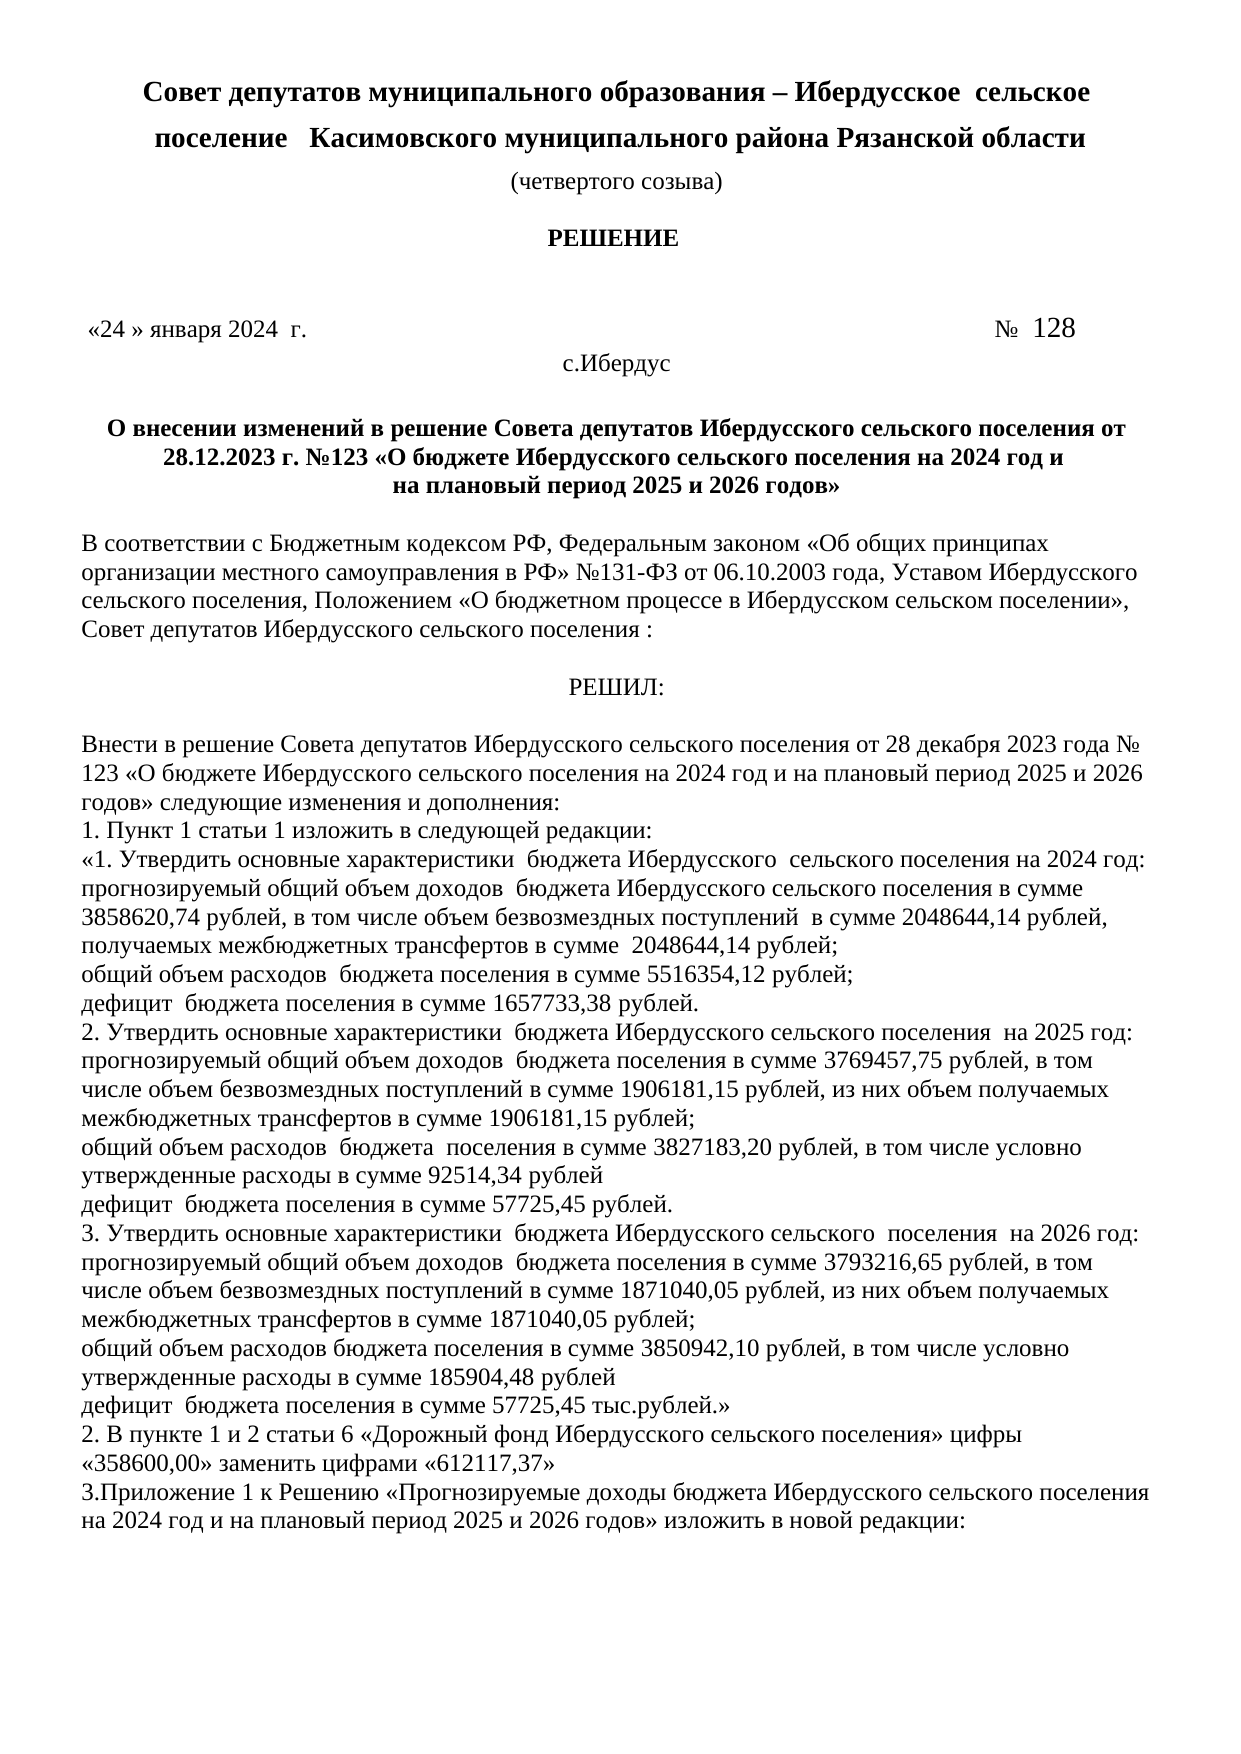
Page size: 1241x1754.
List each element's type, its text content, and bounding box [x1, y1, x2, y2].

text прогнозируемый общий объем доходов бюджета Ибердусского сельского поселения в сумме 3858620,74 рублей, в том числе объем безвозмездных поступлений в сумме 2048644,14 рублей, получаемых межбюджетных трансфертов в сумме 2048644,14 рублей; [81, 873, 1152, 959]
text (четвертого созыва) [81, 166, 1152, 194]
text дефицит бюджета поселения в сумме 57725,45 тыс.рублей.» [81, 1391, 1152, 1419]
text Совет депутатов муниципального образования – Ибердусское сельское [81, 74, 1152, 107]
text поселение Касимовского муниципального района Рязанской области [81, 120, 1152, 153]
text Внести в решение Совета депутатов Ибердусского сельского поселения от 28 декабря 2023 года № 123 «О бюджете Ибердусского сельского поселения на 2024 год и на плановый период 2025 и 2026 годов» следующие изменения и дополнения: [81, 729, 1152, 816]
text с.Ибердус [81, 344, 1152, 378]
text 3. Утвердить основные характеристики бюджета Ибердусского сельского поселения на 2026 год: [81, 1218, 1152, 1247]
text В соответствии с Бюджетным кодексом РФ, Федеральным законом «Об общих принципах организации местного самоуправления в РФ» №131-ФЗ от 06.10.2003 года, Уставом Ибердусского сельского поселения, Положением «О бюджетном процессе в Ибердусском сельском поселении», Совет депутатов Ибердусского сельского поселения : [81, 528, 1152, 643]
text общий объем расходов бюджета поселения в сумме 5516354,12 рублей; [81, 959, 1152, 988]
text «24 » января 2024 г. № 128 [81, 309, 1152, 344]
text РЕШЕНИЕ [81, 223, 1152, 252]
text 3.Приложение 1 к Решению «Прогнозируемые доходы бюджета Ибердусского сельского поселения на 2024 год и на плановый период 2025 и 2026 годов» изложить в новой редакции: [81, 1477, 1152, 1534]
text 1. Пункт 1 статьи 1 изложить в следующей редакции: [81, 816, 1152, 844]
text «1. Утвердить основные характеристики бюджета Ибердусского сельского поселения на 2024 год: [81, 844, 1152, 873]
text дефицит бюджета поселения в сумме 57725,45 рублей. [81, 1189, 1152, 1218]
text прогнозируемый общий объем доходов бюджета поселения в сумме 3769457,75 рублей, в том числе объем безвозмездных поступлений в сумме 1906181,15 рублей, из них объем получаемых межбюджетных трансфертов в сумме 1906181,15 рублей; [81, 1046, 1152, 1132]
text дефицит бюджета поселения в сумме 1657733,38 рублей. [81, 988, 1152, 1017]
text общий объем расходов бюджета поселения в сумме 3850942,10 рублей, в том числе условно утвержденные расходы в сумме 185904,48 рублей [81, 1333, 1152, 1391]
text прогнозируемый общий объем доходов бюджета поселения в сумме 3793216,65 рублей, в том числе объем безвозмездных поступлений в сумме 1871040,05 рублей, из них объем получаемых межбюджетных трансфертов в сумме 1871040,05 рублей; [81, 1247, 1152, 1333]
text О внесении изменений в решение Совета депутатов Ибердусского сельского поселения от 28.12.2023 г. №123 «О бюджете Ибердусского сельского поселения на 2024 год и [81, 413, 1152, 471]
text РЕШИЛ: [81, 672, 1152, 701]
text общий объем расходов бюджета поселения в сумме 3827183,20 рублей, в том числе условно утвержденные расходы в сумме 92514,34 рублей [81, 1132, 1152, 1189]
text на плановый период 2025 и 2026 годов» [81, 471, 1152, 499]
text 2. Утвердить основные характеристики бюджета Ибердусского сельского поселения на 2025 год: [81, 1017, 1152, 1046]
text 2. В пункте 1 и 2 статьи 6 «Дорожный фонд Ибердусского сельского поселения» цифры «358600,00» заменить цифрами «612117,37» [81, 1419, 1152, 1477]
